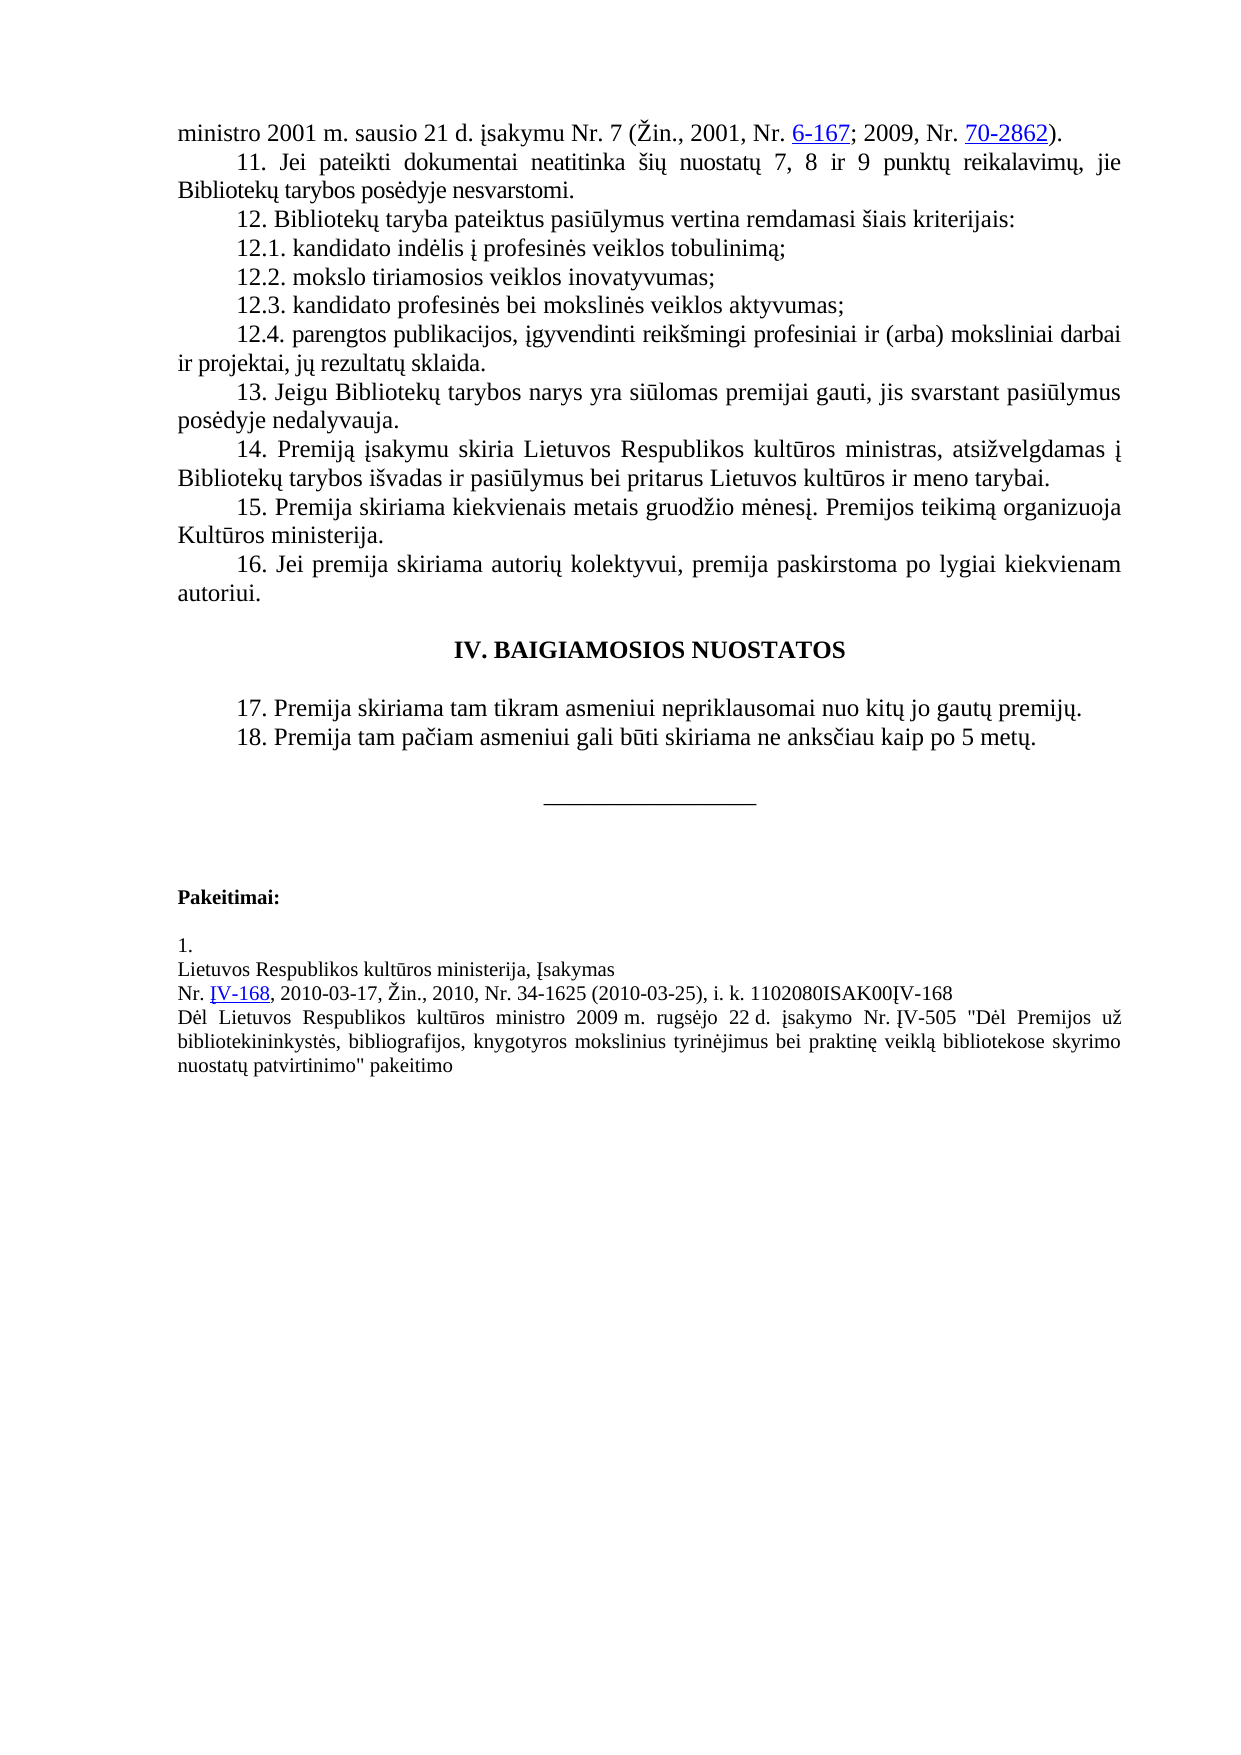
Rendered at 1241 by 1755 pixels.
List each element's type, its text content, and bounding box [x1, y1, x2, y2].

text 12.2. mokslo tiriamosios veiklos inovatyvumas; [177, 262, 1122, 291]
text 12.4. parengtos publikacijos, įgyvendinti reikšmingi profesiniai ir (arba) moksliniai darbai ir projektai, jų rezultatų sklaida. [177, 319, 1122, 377]
text Lietuvos Respublikos kultūros ministerija, Įsakymas [177, 957, 1122, 981]
text 12.3. kandidato profesinės bei mokslinės veiklos aktyvumas; [177, 291, 1122, 319]
text 11. Jei pateikti dokumentai neatitinka šių nuostatų 7, 8 ir 9 punktų reikalavimų, jie Bibliotekų tarybos posėdyje nesvarstomi. [177, 147, 1122, 204]
text 15. Premija skiriama kiekvienais metais gruodžio mėnesį. Premijos teikimą organizuoja Kultūros ministerija. [177, 492, 1122, 549]
text 1. [177, 933, 1122, 957]
text 12.1. kandidato indėlis į profesinės veiklos tobulinimą; [177, 233, 1122, 262]
text 17. Premija skiriama tam tikram asmeniui nepriklausomai nuo kitų jo gautų premijų. [177, 693, 1122, 722]
text 12. Bibliotekų taryba pateiktus pasiūlymus vertina remdamasi šiais kriterijais: [177, 204, 1122, 233]
text ministro 2001 m. sausio 21 d. įsakymu Nr. 7 (Žin., 2001, Nr. 6-167; 2009, Nr. 70-2862). [177, 118, 1122, 147]
text IV. BAIGIAMOSIOS NUOSTATOS [177, 636, 1122, 664]
text 14. Premiją įsakymu skiria Lietuvos Respublikos kultūros ministras, atsižvelgdamas į Bibliotekų tarybos išvadas ir pasiūlymus bei pritarus Lietuvos kultūros ir meno tarybai. [177, 434, 1122, 492]
text 13. Jeigu Bibliotekų tarybos narys yra siūlomas premijai gauti, jis svarstant pasiūlymus posėdyje nedalyvauja. [177, 377, 1122, 434]
text 18. Premija tam pačiam asmeniui gali būti skiriama ne anksčiau kaip po 5 metų. [177, 722, 1122, 751]
text Nr. ĮV-168, 2010-03-17, Žin., 2010, Nr. 34-1625 (2010-03-25), i. k. 1102080ISAK00ĮV-168 [177, 981, 1122, 1005]
text 16. Jei premija skiriama autorių kolektyvui, premija paskirstoma po lygiai kiekvienam autoriui. [177, 549, 1122, 607]
text Pakeitimai: [177, 885, 1122, 909]
text _________________ [177, 779, 1122, 808]
text Dėl Lietuvos Respublikos kultūros ministro 2009 m. rugsėjo 22 d. įsakymo Nr. ĮV-505 "Dėl Premijos už bibliotekininkystės, bibliografijos, knygotyros mokslinius tyrinėjimus bei praktinę veiklą bibliotekose skyrimo nuostatų patvirtinimo" pakeitimo [177, 1005, 1122, 1077]
